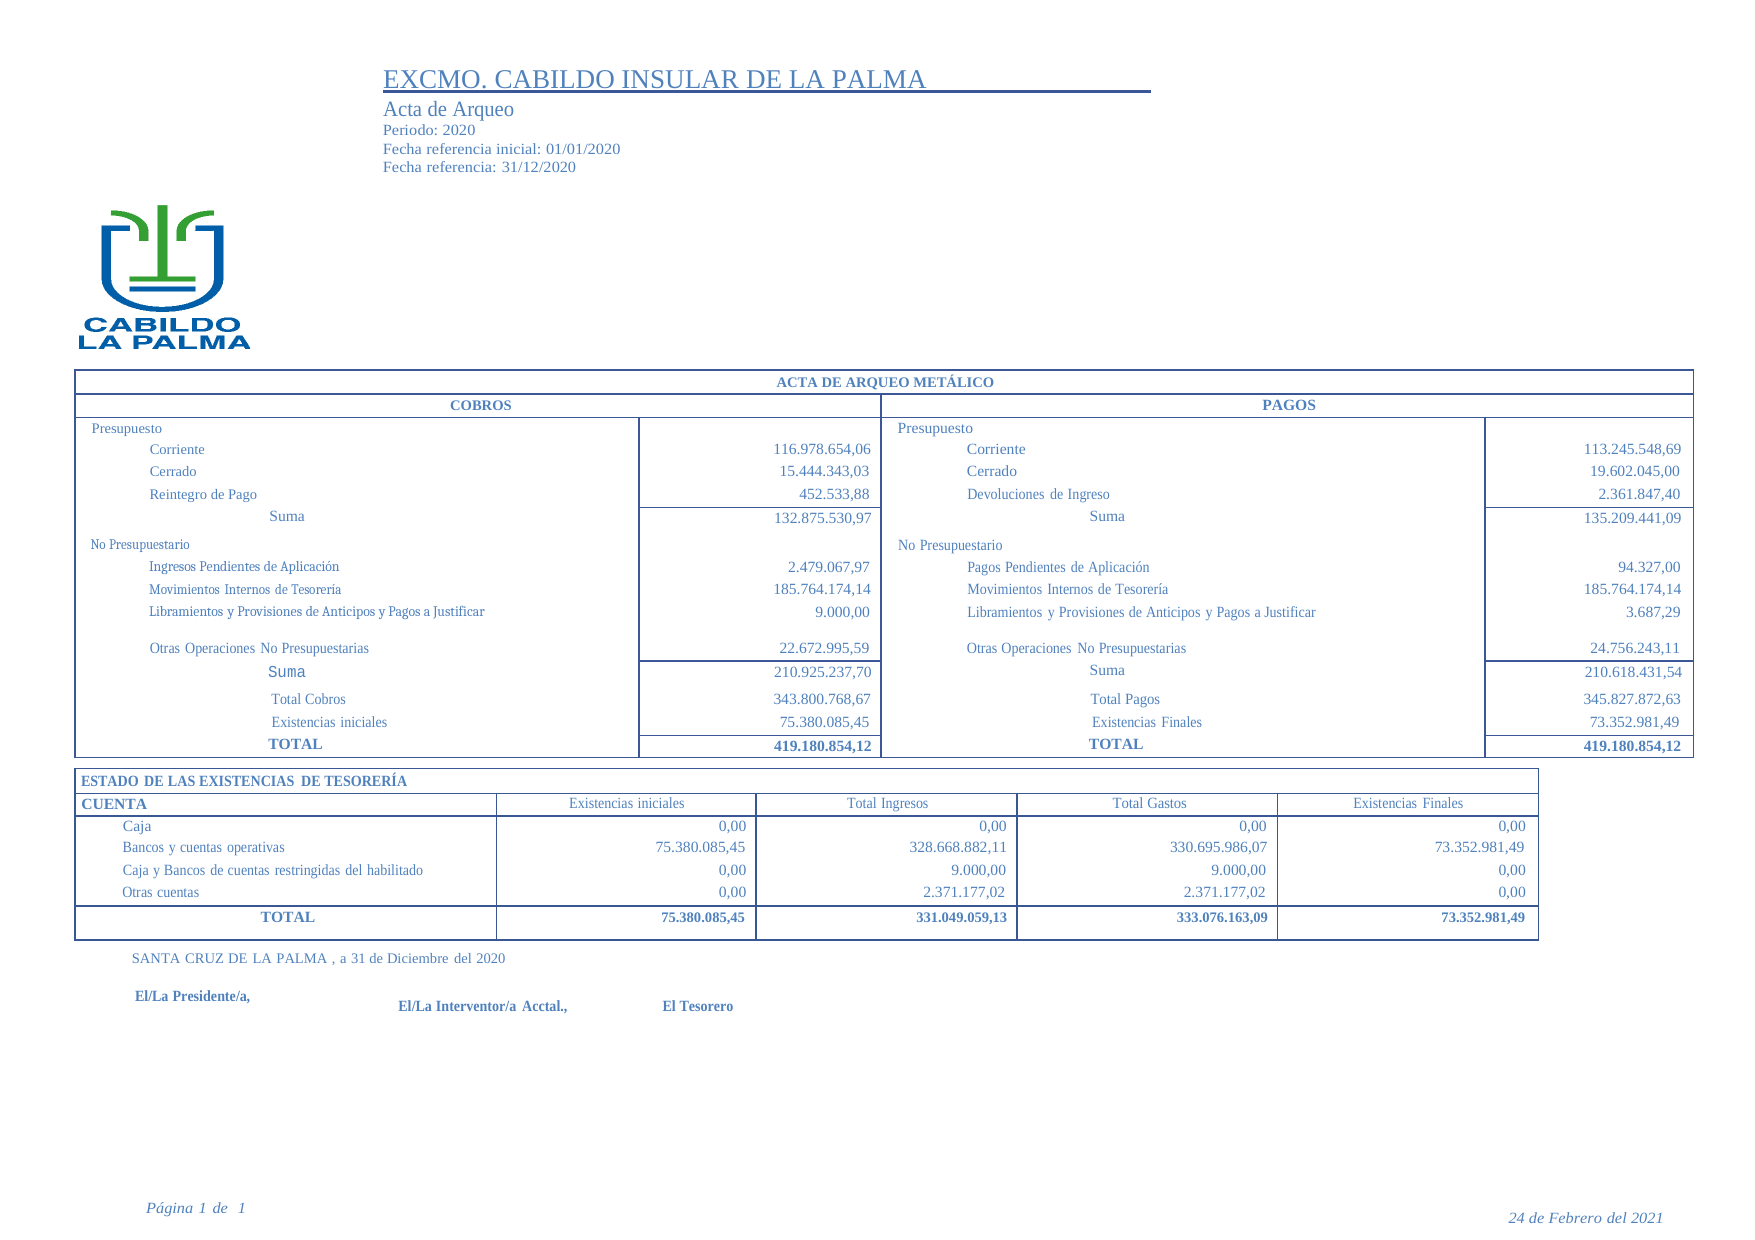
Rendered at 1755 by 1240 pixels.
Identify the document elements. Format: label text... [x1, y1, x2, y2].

table_cell Libramientos y Provisiones de Anticipos y Pagos a Justificar [76, 601, 638, 630]
table_cell 343.800.768,67 [640, 685, 880, 711]
text Acta de Arqueo [383, 97, 1706, 122]
table_cell TOTAL [76, 735, 638, 757]
table_cell TOTAL [76, 907, 496, 939]
table_cell Bancos y cuentas operativas [76, 836, 496, 859]
table_cell Existencias Finales [1278, 794, 1538, 815]
table_cell 73.352.981,49 [1278, 836, 1538, 859]
table_cell 333.076.163,09 [1018, 907, 1277, 939]
table_cell 135.209.441,09 [1486, 508, 1693, 530]
table_cell 0,00 [1278, 859, 1538, 881]
table_cell Existencias iniciales [497, 794, 755, 815]
table_cell 0,00 [1278, 817, 1538, 836]
table_cell 185.764.174,14 [1486, 578, 1693, 601]
table_cell 328.668.882,11 [757, 836, 1016, 859]
table_cell Suma [882, 507, 1484, 530]
table_cell 9.000,00 [1018, 859, 1277, 881]
table_cell Existencias iniciales [76, 711, 638, 734]
text Periodo: 2020 [383, 122, 1706, 139]
table_cell Libramientos y Provisiones de Anticipos y Pagos a Justificar [882, 601, 1484, 630]
table_cell Total Pagos [882, 685, 1484, 711]
table_cell 75.380.085,45 [640, 711, 880, 734]
table_cell 330.695.986,07 [1018, 836, 1277, 859]
table_cell Cerrado [76, 460, 638, 483]
table_cell Total Gastos [1018, 794, 1277, 815]
table_cell Existencias Finales [882, 711, 1484, 734]
table_cell 2.361.847,40 [1486, 483, 1693, 507]
table_header ACTA DE ARQUEO METÁLICO [76, 371, 1693, 393]
text Página 1 de 1 [146, 1199, 255, 1217]
table_cell Reintegro de Pago [76, 483, 638, 507]
table_cell Suma [76, 507, 638, 530]
table_cell 9.000,00 [640, 601, 880, 630]
table_cell 419.180.854,12 [640, 736, 880, 757]
table_cell Otras Operaciones No Presupuestarias [882, 630, 1484, 660]
table_cell Total Cobros [76, 685, 638, 711]
table_cell CUENTA [76, 794, 496, 815]
table_cell 210.618.431,54 [1486, 662, 1693, 685]
table_cell 94.327,00 [1486, 556, 1693, 578]
table_cell Movimientos Internos de Tesorería [76, 578, 638, 601]
table_cell 331.049.059,13 [757, 907, 1016, 939]
table_cell Caja [76, 817, 496, 836]
table_cell 73.352.981,49 [1486, 711, 1693, 734]
table_cell 2.479.067,97 [640, 556, 880, 578]
table_cell 210.925.237,70 [640, 662, 880, 685]
text SANTA CRUZ DE LA PALMA , a 31 de Diciembre del 2020 [132, 949, 1706, 966]
table_cell Pagos Pendientes de Aplicación [882, 556, 1484, 578]
subtitle El Tesorero [662, 997, 1706, 1015]
table_cell [1486, 530, 1693, 556]
table_cell [1486, 418, 1693, 438]
table_cell Presupuesto [76, 418, 638, 438]
table_cell TOTAL [882, 735, 1484, 757]
table_cell 0,00 [1278, 881, 1538, 905]
table_cell 0,00 [1018, 817, 1277, 836]
table_cell 0,00 [497, 817, 755, 836]
table_cell Ingresos Pendientes de Aplicación [76, 556, 638, 578]
table_cell 185.764.174,14 [640, 578, 880, 601]
table_cell 0,00 [757, 817, 1016, 836]
table_cell Suma [76, 660, 638, 685]
table_cell 345.827.872,63 [1486, 685, 1693, 711]
table_cell Devoluciones de Ingreso [882, 483, 1484, 507]
table_header ESTADO DE LAS EXISTENCIAS DE TESORERÍA [76, 769, 1538, 792]
table_cell Otras Operaciones No Presupuestarias [76, 630, 638, 660]
table_cell 113.245.548,69 [1486, 438, 1693, 460]
table_cell 75.380.085,45 [497, 907, 755, 939]
subtitle El/La Presidente/a, [135, 987, 256, 1005]
table_cell 73.352.981,49 [1278, 907, 1538, 939]
table_cell Suma [882, 660, 1484, 685]
text Fecha referencia inicial: 01/01/2020 Fecha referencia: 31/12/2020 [383, 140, 623, 176]
table_cell 22.672.995,59 [640, 630, 880, 660]
table_cell PAGOS [882, 395, 1693, 417]
table_cell 15.444.343,03 [640, 460, 880, 483]
table_cell 9.000,00 [757, 859, 1016, 881]
table_cell 116.978.654,06 [640, 438, 880, 460]
table_cell No Presupuestario [76, 530, 638, 556]
table_cell [640, 418, 880, 438]
table_cell 419.180.854,12 [1486, 736, 1693, 757]
table_cell 19.602.045,00 [1486, 460, 1693, 483]
table_cell Presupuesto [882, 418, 1484, 438]
table_cell Caja y Bancos de cuentas restringidas del habilitado [76, 859, 496, 881]
table_cell COBROS [76, 395, 880, 417]
table_cell [640, 530, 880, 556]
table_cell 132.875.530,97 [640, 508, 880, 530]
text EXCMO. CABILDO INSULAR DE LA PALMA [383, 63, 1706, 94]
table_cell No Presupuestario [882, 530, 1484, 556]
table_cell Cerrado [882, 460, 1484, 483]
table_cell 75.380.085,45 [497, 836, 755, 859]
table_cell 452.533,88 [640, 483, 880, 507]
table_cell Corriente [76, 438, 638, 460]
table_cell 2.371.177,02 [1018, 881, 1277, 905]
table_cell Otras cuentas [76, 881, 496, 905]
table_cell Movimientos Internos de Tesorería [882, 578, 1484, 601]
table_cell 0,00 [497, 881, 755, 905]
text 24 de Febrero del 2021 [1508, 1208, 1706, 1226]
table_cell Total Ingresos [757, 794, 1016, 815]
table_cell 2.371.177,02 [757, 881, 1016, 905]
table_cell 3.687,29 [1486, 601, 1693, 630]
text El/La Interventor/a Acctal., [398, 997, 574, 1015]
table_cell Corriente [882, 438, 1484, 460]
table_cell 0,00 [497, 859, 755, 881]
table_cell 24.756.243,11 [1486, 630, 1693, 660]
